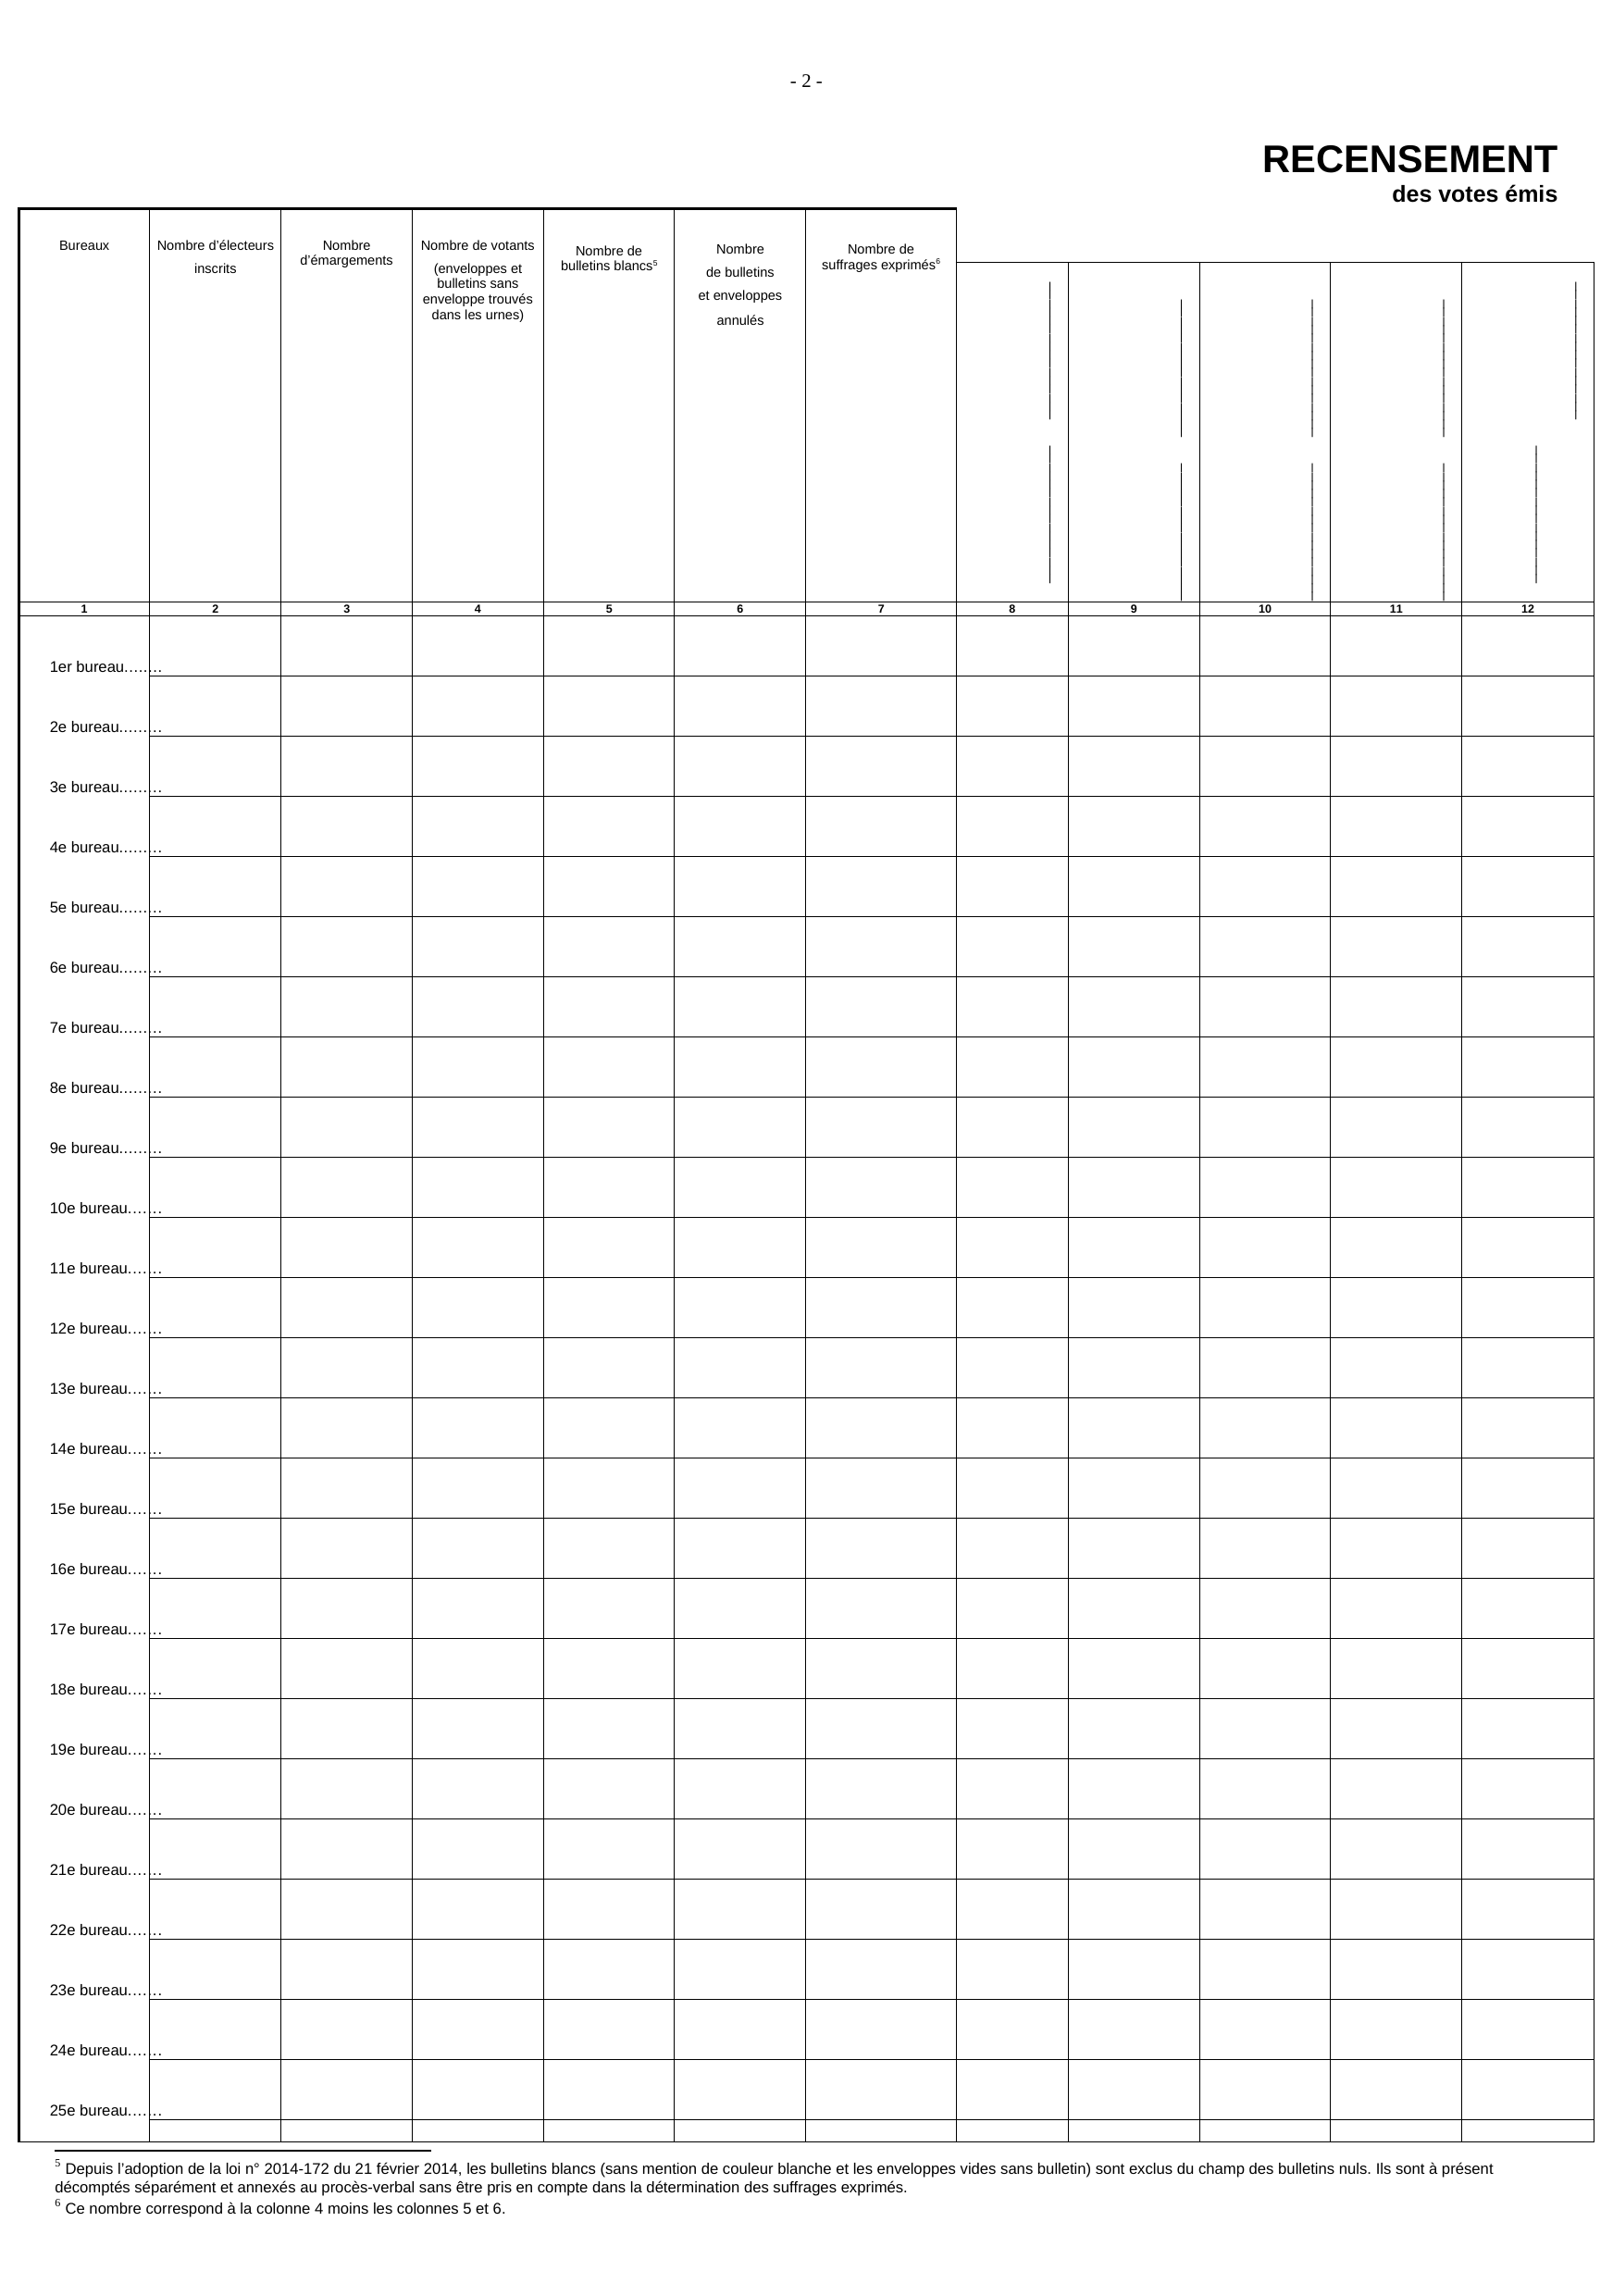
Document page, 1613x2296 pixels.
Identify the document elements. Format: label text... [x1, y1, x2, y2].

table_cell 19e bureau [20, 1698, 149, 1758]
table_cell [150, 1880, 280, 1939]
table_header [1068, 207, 1594, 262]
table_cell [150, 1218, 280, 1277]
table_cell [675, 1519, 805, 1578]
table_cell [1331, 2000, 1461, 2059]
table_cell [957, 857, 1068, 916]
table_cell [413, 1699, 543, 1758]
table_cell [544, 1579, 674, 1638]
table_cell [675, 2060, 805, 2119]
table_cell 25e bureau [20, 2059, 149, 2119]
table_cell [957, 1218, 1068, 1277]
table_cell [1069, 1158, 1199, 1217]
table_cell [544, 2120, 674, 2141]
table_cell [1331, 1338, 1461, 1397]
table_cell 8 [957, 602, 1068, 615]
table_cell [806, 676, 956, 736]
table_cell [413, 737, 543, 796]
table_cell [150, 2120, 280, 2141]
table_cell [281, 1278, 412, 1337]
table_cell [1069, 1458, 1199, 1518]
table_cell [1069, 1940, 1199, 1999]
table_cell [413, 616, 543, 676]
table_cell [1069, 1639, 1199, 1698]
table_cell [150, 917, 280, 976]
table_cell [1069, 1398, 1199, 1458]
table_cell [1331, 1519, 1461, 1578]
table_cell [957, 1880, 1068, 1939]
table_cell [957, 2000, 1068, 2059]
table_cell 15e bureau [20, 1458, 149, 1518]
table_cell [281, 1880, 412, 1939]
table_cell [413, 1037, 543, 1097]
table_cell 13e bureau [20, 1337, 149, 1397]
table_cell [150, 1819, 280, 1879]
table_cell [150, 1037, 280, 1097]
table_cell [675, 737, 805, 796]
table_cell [150, 616, 280, 676]
table_cell [1331, 1699, 1461, 1758]
table_header Nombre de votants (enveloppes et bulletins sans enveloppe trouvés dans les urnes) [413, 210, 543, 602]
table_cell [1331, 2060, 1461, 2119]
table_cell 10 [1200, 602, 1330, 615]
table_cell [1462, 917, 1594, 976]
table_cell [806, 616, 956, 676]
table_cell [544, 1759, 674, 1818]
table_cell [1462, 1458, 1594, 1518]
table_cell [544, 1398, 674, 1458]
table_cell [544, 797, 674, 856]
table_cell [806, 1158, 956, 1217]
table_cell [413, 1158, 543, 1217]
table_cell 12 [1462, 602, 1594, 615]
table_cell [281, 1098, 412, 1157]
table_cell [544, 1819, 674, 1879]
table_cell [957, 1519, 1068, 1578]
table_cell [1462, 1158, 1594, 1217]
table_cell [1331, 1098, 1461, 1157]
table_cell [1331, 737, 1461, 796]
table_cell [413, 1218, 543, 1277]
table_cell [806, 1458, 956, 1518]
table_cell [281, 676, 412, 736]
table_cell [1462, 1819, 1594, 1879]
table_cell [413, 1398, 543, 1458]
table_cell [1200, 2000, 1330, 2059]
table_cell 3 [281, 602, 412, 615]
table_cell [1331, 857, 1461, 916]
table_cell [413, 1278, 543, 1337]
table_cell [1200, 676, 1330, 736]
table_cell [544, 1278, 674, 1337]
table_cell [806, 1037, 956, 1097]
table_cell [281, 857, 412, 916]
table_cell [150, 1579, 280, 1638]
table_cell [1331, 1278, 1461, 1337]
table_cell [957, 737, 1068, 796]
table_cell [1200, 1880, 1330, 1939]
table_cell [806, 1278, 956, 1337]
table_cell 9e bureau [20, 1097, 149, 1157]
table_cell [957, 1278, 1068, 1337]
table_cell [281, 2000, 412, 2059]
table_header Bureaux [20, 210, 149, 602]
table_cell [806, 1880, 956, 1939]
table_header Nombre de suffrages exprimés [806, 210, 956, 602]
table_cell [806, 1338, 956, 1397]
table_cell [413, 1759, 543, 1818]
table_cell [1331, 1158, 1461, 1217]
table_cell [957, 1037, 1068, 1097]
table_cell 2e bureau [20, 676, 149, 736]
table_cell [1200, 1579, 1330, 1638]
table_cell [1462, 2000, 1594, 2059]
table_cell [1200, 1278, 1330, 1337]
table_cell [806, 2120, 956, 2141]
table_cell [1200, 2060, 1330, 2119]
table_header Nombre de bulletins blancs [544, 210, 674, 602]
table_cell [1331, 676, 1461, 736]
table_cell [544, 1158, 674, 1217]
table_cell [150, 2000, 280, 2059]
table_header Nombre d’électeurs inscrits [150, 210, 280, 602]
table_cell [957, 797, 1068, 856]
table_cell [281, 2060, 412, 2119]
table_cell [150, 1338, 280, 1397]
table_cell [1069, 797, 1199, 856]
table_cell [1069, 917, 1199, 976]
table_cell 3e bureau [20, 736, 149, 796]
table_cell [544, 1458, 674, 1518]
table_cell [1462, 2120, 1594, 2141]
table_cell [1331, 917, 1461, 976]
table_cell [675, 2000, 805, 2059]
table_cell [1462, 1579, 1594, 1638]
table_cell [806, 2060, 956, 2119]
table_cell [544, 676, 674, 736]
table_cell [1200, 1037, 1330, 1097]
table_cell [1462, 1037, 1594, 1097]
table_cell [1331, 1759, 1461, 1818]
table_cell [413, 1639, 543, 1698]
table_cell [1462, 797, 1594, 856]
table_cell [1462, 1218, 1594, 1277]
table_cell [675, 1338, 805, 1397]
table_cell [281, 1158, 412, 1217]
table_cell [150, 1940, 280, 1999]
table_cell [1200, 1398, 1330, 1458]
table_cell [150, 1398, 280, 1458]
table_cell [1200, 1098, 1330, 1157]
table_cell [957, 917, 1068, 976]
table_cell [1200, 1940, 1330, 1999]
table_cell [957, 2060, 1068, 2119]
table_cell [1462, 2060, 1594, 2119]
table_cell 22e bureau [20, 1879, 149, 1939]
table_cell [1462, 977, 1594, 1036]
table_cell [281, 1639, 412, 1698]
table_header Nombre de bulletins et enveloppes annulés [675, 210, 805, 602]
table_cell [1331, 616, 1461, 676]
table_cell [1462, 1519, 1594, 1578]
table_cell [1069, 1880, 1199, 1939]
table_cell 21e bureau [20, 1818, 149, 1879]
table_cell [281, 616, 412, 676]
table_cell [806, 857, 956, 916]
table_cell [1462, 1639, 1594, 1698]
table_cell 5e bureau [20, 856, 149, 916]
table_cell ________________ ________________ [957, 263, 1068, 602]
table_cell [413, 2060, 543, 2119]
table_cell 11 [1331, 602, 1461, 615]
table_cell [1331, 1639, 1461, 1698]
table_cell 16e bureau [20, 1518, 149, 1578]
table_cell 4 [413, 602, 543, 615]
table_cell [544, 2060, 674, 2119]
table_cell [1200, 1519, 1330, 1578]
table_cell [544, 1880, 674, 1939]
table_cell ________________ ________________ [1069, 263, 1199, 602]
table_cell [1462, 737, 1594, 796]
table_cell [675, 797, 805, 856]
table_cell [1069, 2000, 1199, 2059]
table_cell [150, 1098, 280, 1157]
table_cell [150, 1278, 280, 1337]
table_cell [544, 1519, 674, 1578]
table_cell [20, 2119, 149, 2141]
table_cell [150, 1759, 280, 1818]
table_cell [957, 1819, 1068, 1879]
table_cell [281, 1759, 412, 1818]
table_cell [1331, 1940, 1461, 1999]
table_cell [1069, 1338, 1199, 1397]
table_cell [544, 616, 674, 676]
table_cell [1200, 977, 1330, 1036]
table_cell [675, 857, 805, 916]
table_cell [413, 1338, 543, 1397]
table_cell [1200, 1639, 1330, 1698]
table_cell 7e bureau [20, 976, 149, 1036]
table_cell [957, 676, 1068, 736]
table_cell [413, 676, 543, 736]
table_cell [957, 1158, 1068, 1217]
table_cell [675, 616, 805, 676]
table_cell [806, 1699, 956, 1758]
table_cell [957, 977, 1068, 1036]
table_cell [544, 737, 674, 796]
table_cell 4e bureau [20, 796, 149, 856]
table_cell ________________ ________________ [1462, 263, 1594, 602]
table_cell [1069, 1579, 1199, 1638]
table_cell [675, 1699, 805, 1758]
table_cell [1331, 1037, 1461, 1097]
table_cell [281, 797, 412, 856]
table_cell [1069, 737, 1199, 796]
table_cell [957, 1579, 1068, 1638]
text des votes émis [55, 180, 1557, 207]
table_cell [150, 1639, 280, 1698]
table_cell [1331, 1579, 1461, 1638]
table_cell [1331, 1218, 1461, 1277]
table_cell [544, 1338, 674, 1397]
table_cell [544, 917, 674, 976]
table_cell [806, 1940, 956, 1999]
table_cell 12e bureau [20, 1277, 149, 1337]
table_cell [150, 1519, 280, 1578]
table_cell [413, 1519, 543, 1578]
table_cell [1331, 1398, 1461, 1458]
table_cell 1 [20, 602, 149, 615]
table_cell 2 [150, 602, 280, 615]
table_cell [957, 1338, 1068, 1397]
table_cell [675, 1639, 805, 1698]
table_cell [544, 857, 674, 916]
table_cell [1331, 1880, 1461, 1939]
table_cell [1069, 977, 1199, 1036]
table_cell [957, 1639, 1068, 1698]
table_cell [1462, 1940, 1594, 1999]
table_cell [281, 1699, 412, 1758]
table_cell [1069, 2060, 1199, 2119]
table_cell [1200, 1819, 1330, 1879]
table_cell [1200, 2120, 1330, 2141]
table_cell [675, 1098, 805, 1157]
table_cell 24e bureau [20, 1999, 149, 2059]
table_cell [281, 1398, 412, 1458]
table_cell [806, 977, 956, 1036]
table_cell [1069, 616, 1199, 676]
table_cell [281, 1458, 412, 1518]
table_cell 17e bureau [20, 1578, 149, 1638]
table_cell [806, 1519, 956, 1578]
table_cell [806, 1579, 956, 1638]
table_cell [1069, 1519, 1199, 1578]
table_cell [957, 616, 1068, 676]
table_cell [413, 1880, 543, 1939]
table_cell [281, 1579, 412, 1638]
table_cell [1069, 1218, 1199, 1277]
table_cell 18e bureau [20, 1638, 149, 1698]
table_cell [281, 977, 412, 1036]
table_cell 11e bureau [20, 1217, 149, 1277]
table_cell [1069, 857, 1199, 916]
table_cell [413, 977, 543, 1036]
table_cell [413, 1940, 543, 1999]
table_cell [1200, 1759, 1330, 1818]
table_cell 6 [675, 602, 805, 615]
table_cell [1200, 917, 1330, 976]
table_cell [675, 1278, 805, 1337]
table_cell [957, 1098, 1068, 1157]
table_cell 20e bureau [20, 1758, 149, 1818]
table_cell [1331, 1819, 1461, 1879]
table_cell [1069, 1819, 1199, 1879]
table_cell [413, 797, 543, 856]
table_cell [1069, 2120, 1199, 2141]
table_cell [1462, 857, 1594, 916]
table_header Nombre d’émargements [281, 210, 412, 602]
table_cell [281, 2120, 412, 2141]
table_cell 5 [544, 602, 674, 615]
table_cell [957, 1940, 1068, 1999]
table_cell [806, 1398, 956, 1458]
table_cell [413, 1098, 543, 1157]
table_cell [806, 1098, 956, 1157]
table_cell [281, 1338, 412, 1397]
table_cell [1069, 1759, 1199, 1818]
table_cell 8e bureau [20, 1036, 149, 1097]
table_cell [1069, 1098, 1199, 1157]
table_cell [150, 857, 280, 916]
table_cell [150, 737, 280, 796]
table_cell [1331, 2120, 1461, 2141]
table_cell [675, 977, 805, 1036]
table_cell [413, 1579, 543, 1638]
table_cell [544, 1639, 674, 1698]
table_cell [1069, 676, 1199, 736]
table_cell [957, 2120, 1068, 2141]
table_cell ________________ ________________ [1200, 263, 1330, 602]
table_cell [806, 1218, 956, 1277]
table_cell [1462, 1699, 1594, 1758]
table_cell [675, 917, 805, 976]
table_cell [806, 917, 956, 976]
table_cell [150, 1458, 280, 1518]
table_cell [1200, 737, 1330, 796]
table_cell ________________ ________________ [1331, 263, 1461, 602]
table_cell [150, 1699, 280, 1758]
table_cell [675, 2120, 805, 2141]
table_cell [675, 1880, 805, 1939]
table_cell [1200, 1158, 1330, 1217]
table_cell [281, 1940, 412, 1999]
table_cell 7 [806, 602, 956, 615]
table_cell [1069, 1037, 1199, 1097]
table_cell [413, 917, 543, 976]
table_cell [806, 1819, 956, 1879]
table_cell [806, 1639, 956, 1698]
table_cell [675, 1218, 805, 1277]
table_cell [675, 1579, 805, 1638]
table_cell [1200, 1699, 1330, 1758]
table_cell [413, 857, 543, 916]
table_cell [150, 797, 280, 856]
table_cell [413, 2120, 543, 2141]
table_cell [1200, 1338, 1330, 1397]
table_cell [544, 2000, 674, 2059]
table_cell 14e bureau [20, 1397, 149, 1458]
table_cell [806, 1759, 956, 1818]
table_cell [1200, 1458, 1330, 1518]
table_cell [1462, 616, 1594, 676]
text RECENSEMENT [55, 136, 1557, 180]
table_cell [675, 1458, 805, 1518]
table_cell [281, 1037, 412, 1097]
table_cell [675, 1940, 805, 1999]
table_cell [413, 1458, 543, 1518]
table_cell [281, 1519, 412, 1578]
table_cell 23e bureau [20, 1939, 149, 1999]
table_cell [150, 977, 280, 1036]
table_cell [957, 1398, 1068, 1458]
table_cell [281, 917, 412, 976]
table_cell [1069, 1278, 1199, 1337]
table_cell [281, 1218, 412, 1277]
table_cell [1462, 676, 1594, 736]
table_cell [1331, 797, 1461, 856]
table_cell 10e bureau [20, 1157, 149, 1217]
table_cell [1200, 1218, 1330, 1277]
table_cell [675, 1759, 805, 1818]
table_cell [1200, 616, 1330, 676]
table_cell [544, 1699, 674, 1758]
table_cell [806, 737, 956, 796]
table_cell [544, 1037, 674, 1097]
table_cell 9 [1069, 602, 1199, 615]
table_cell [1462, 1759, 1594, 1818]
table_cell [957, 1759, 1068, 1818]
table_cell [544, 1218, 674, 1277]
table_cell [675, 1398, 805, 1458]
table_cell [957, 1699, 1068, 1758]
table_cell [806, 2000, 956, 2059]
table_cell [544, 977, 674, 1036]
table_header [957, 207, 1068, 262]
table_cell [150, 2060, 280, 2119]
table_cell [675, 1037, 805, 1097]
table_cell [1462, 1098, 1594, 1157]
table_cell [544, 1940, 674, 1999]
table_cell [1200, 857, 1330, 916]
table_cell [957, 1458, 1068, 1518]
table_cell [413, 2000, 543, 2059]
table_cell [1200, 797, 1330, 856]
table_cell [150, 1158, 280, 1217]
table_cell [544, 1098, 674, 1157]
table_cell [1331, 1458, 1461, 1518]
table_cell [1462, 1278, 1594, 1337]
table_cell [1069, 1699, 1199, 1758]
table_cell [675, 1819, 805, 1879]
table_cell [1462, 1880, 1594, 1939]
table_cell [675, 676, 805, 736]
table_cell [1331, 977, 1461, 1036]
table_cell [413, 1819, 543, 1879]
table_cell [281, 1819, 412, 1879]
table_cell 6e bureau [20, 916, 149, 976]
table_cell 1er bureau [20, 616, 149, 676]
table_cell [1462, 1398, 1594, 1458]
table_cell [281, 737, 412, 796]
table_cell [150, 676, 280, 736]
table_cell [806, 797, 956, 856]
table_cell [675, 1158, 805, 1217]
table_cell [1462, 1338, 1594, 1397]
